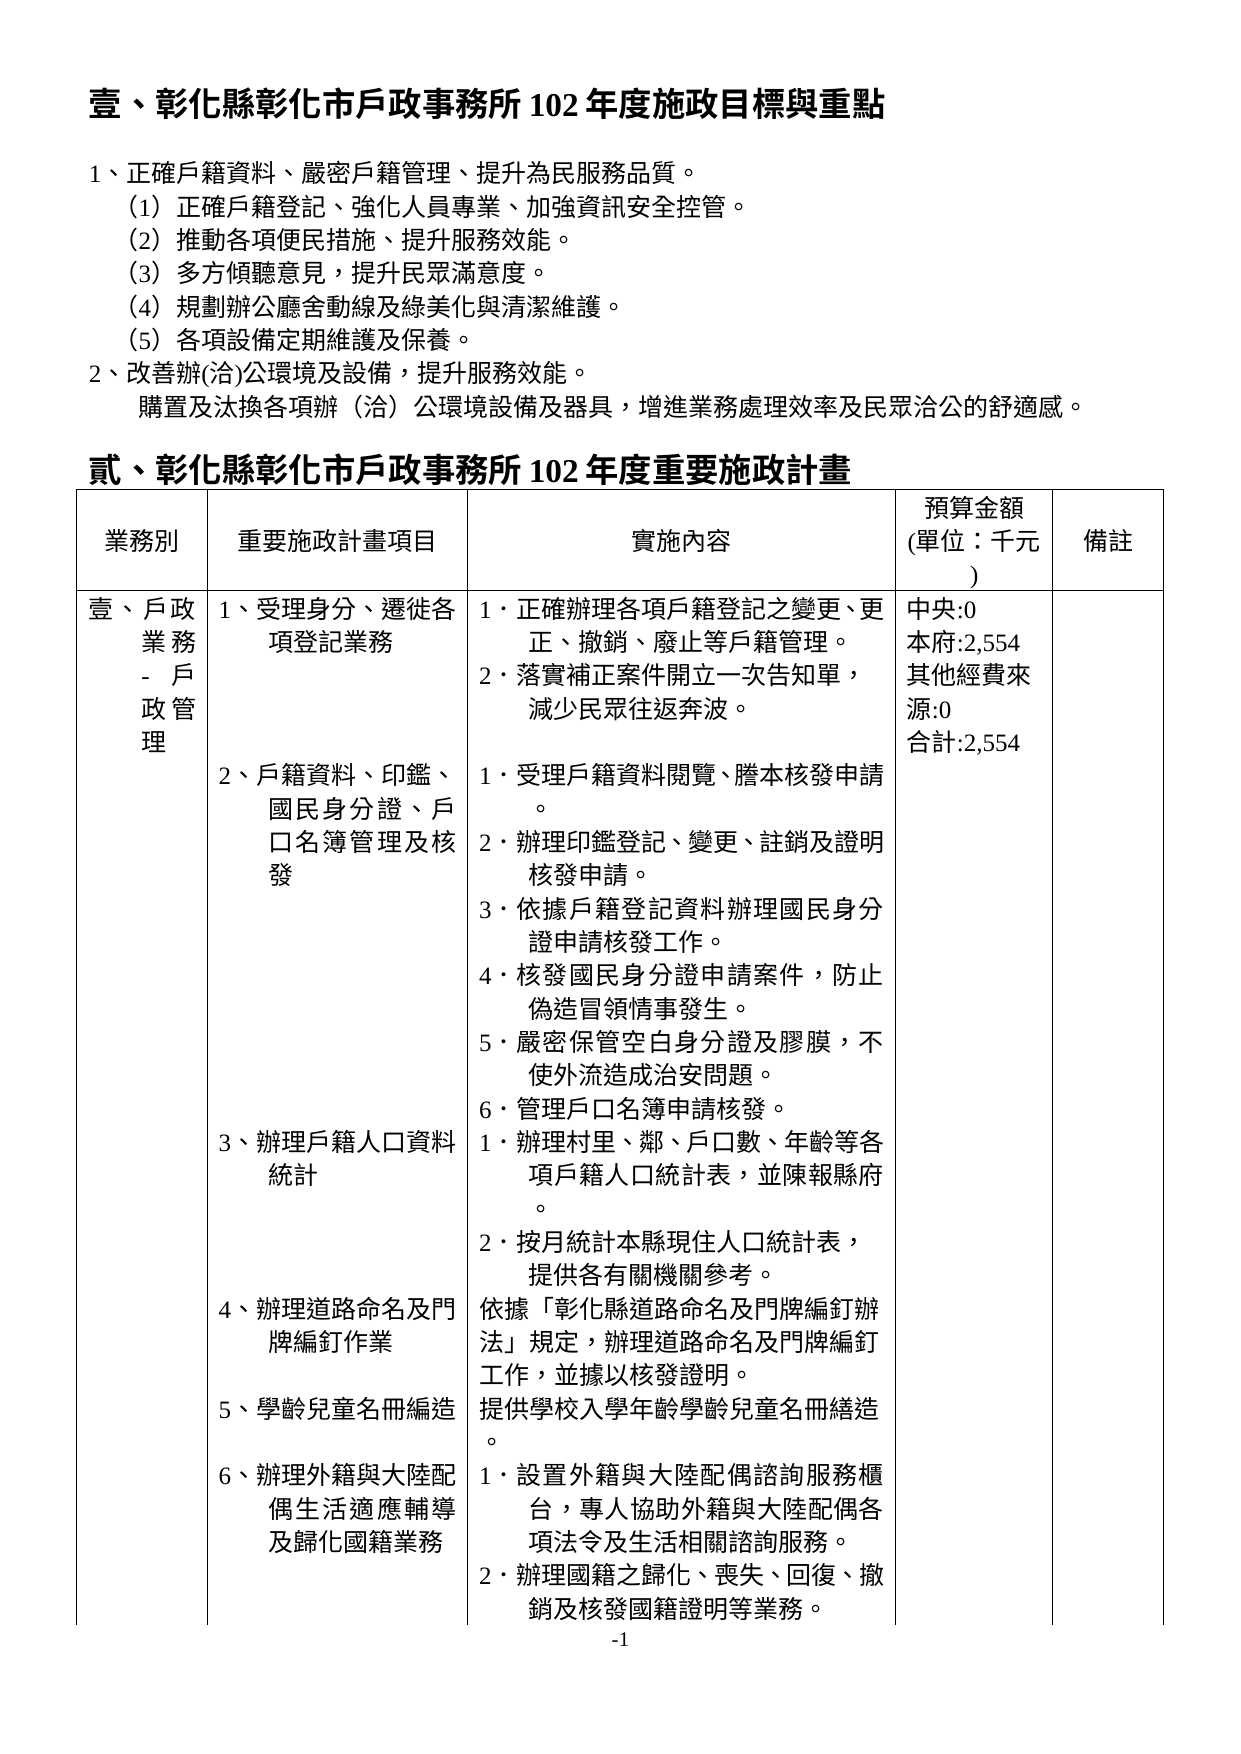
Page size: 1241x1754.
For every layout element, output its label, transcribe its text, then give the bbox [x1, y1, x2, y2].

table_cell [77, 758, 207, 1125]
table_cell [1053, 591, 1163, 758]
table_cell [77, 1291, 207, 1391]
table_cell [77, 1391, 207, 1458]
list 多方傾聽意見，提升民眾滿意度。 [113, 256, 1152, 289]
list 改善辦(洽)公環境及設備，提升服務效能。 [88, 356, 1152, 389]
table_cell 壹、戶政業務-戶政管理 [77, 591, 207, 758]
table_cell [1053, 1458, 1163, 1625]
table_cell 辦理外籍與大陸配偶生活適應輔導及歸化國籍業務 [208, 1458, 467, 1625]
table_cell [896, 758, 1052, 1125]
table_cell 提供學校入學年齡學齡兒童名冊繕造。 [468, 1391, 895, 1458]
table_header 備註 [1053, 490, 1163, 590]
table_cell [896, 1291, 1052, 1391]
table_cell [896, 1458, 1052, 1625]
text 購置及汰換各項辦（洽）公環境設備及器具，增進業務處理效率及民眾洽公的舒適感。 [138, 389, 1152, 423]
table_cell 受理身分、遷徙各項登記業務 [208, 591, 467, 758]
table_cell 戶籍資料、印鑑、國民身分證、戶口名簿管理及核發 [208, 758, 467, 1125]
table_header 重要施政計畫項目 [208, 490, 467, 590]
table_cell [1053, 1125, 1163, 1291]
table_cell [1053, 758, 1163, 1125]
table_cell 依據「彰化縣道路命名及門牌編釘辦法」規定，辦理道路命名及門牌編釘工作，並據以核發證明。 [468, 1291, 895, 1391]
table_cell [896, 1125, 1052, 1291]
table_cell [77, 1125, 207, 1291]
list 規劃辦公廳舍動線及綠美化與清潔維護。 [113, 289, 1152, 323]
table_cell 中央:0 本府:2,554 其他經費來源:0 合計:2,554 [896, 591, 1052, 758]
list 正確戶籍資料、嚴密戶籍管理、提升為民服務品質。 [88, 156, 1152, 189]
table_cell [896, 1391, 1052, 1458]
list 各項設備定期維護及保養。 [113, 323, 1152, 356]
table_cell [1053, 1291, 1163, 1391]
text 貳、彰化縣彰化市戶政事務所102年度重要施政計畫 [88, 456, 1152, 489]
text 壹、彰化縣彰化市戶政事務所102年度施政目標與重點 [88, 89, 1152, 123]
table_cell 設置外籍與大陸配偶諮詢服務櫃台，專人協助外籍與大陸配偶各項法令及生活相關諮詢服務。 辦理國籍之歸化、喪失、回復、撤銷及核發國籍證明等業務。 [468, 1458, 895, 1625]
table_header 業務別 [77, 490, 207, 590]
table_cell [1053, 1391, 1163, 1458]
table_header 實施內容 [468, 490, 895, 590]
table_cell 辦理道路命名及門牌編釘作業 [208, 1291, 467, 1391]
list 正確戶籍登記、強化人員專業、加強資訊安全控管。 [113, 189, 1152, 223]
table_cell 辦理戶籍人口資料統計 [208, 1125, 467, 1291]
table_cell 受理戶籍資料閱覽、謄本核發申請。 辦理印鑑登記、變更、註銷及證明核發申請。 依據戶籍登記資料辦理國民身分證申請核發工作。 核發國民身分證申請案件，防止偽造冒領情事發生。 嚴密保管空白身分證及膠膜，不使外流造成治安問題。 管理戶口名簿申請核發。 [468, 758, 895, 1125]
table_header 預算金額 (單位：千元) [896, 490, 1052, 590]
table_cell 辦理村里、鄰、戶口數、年齡等各項戶籍人口統計表，並陳報縣府。 按月統計本縣現住人口統計表，提供各有關機關參考。 [468, 1125, 895, 1291]
table_cell 學齡兒童名冊編造 [208, 1391, 467, 1458]
table_cell [77, 1458, 207, 1625]
list 推動各項便民措施、提升服務效能。 [113, 223, 1152, 256]
table_cell 正確辦理各項戶籍登記之變更、更正、撤銷、廢止等戶籍管理。 落實補正案件開立一次告知單，減少民眾往返奔波。 [468, 591, 895, 758]
